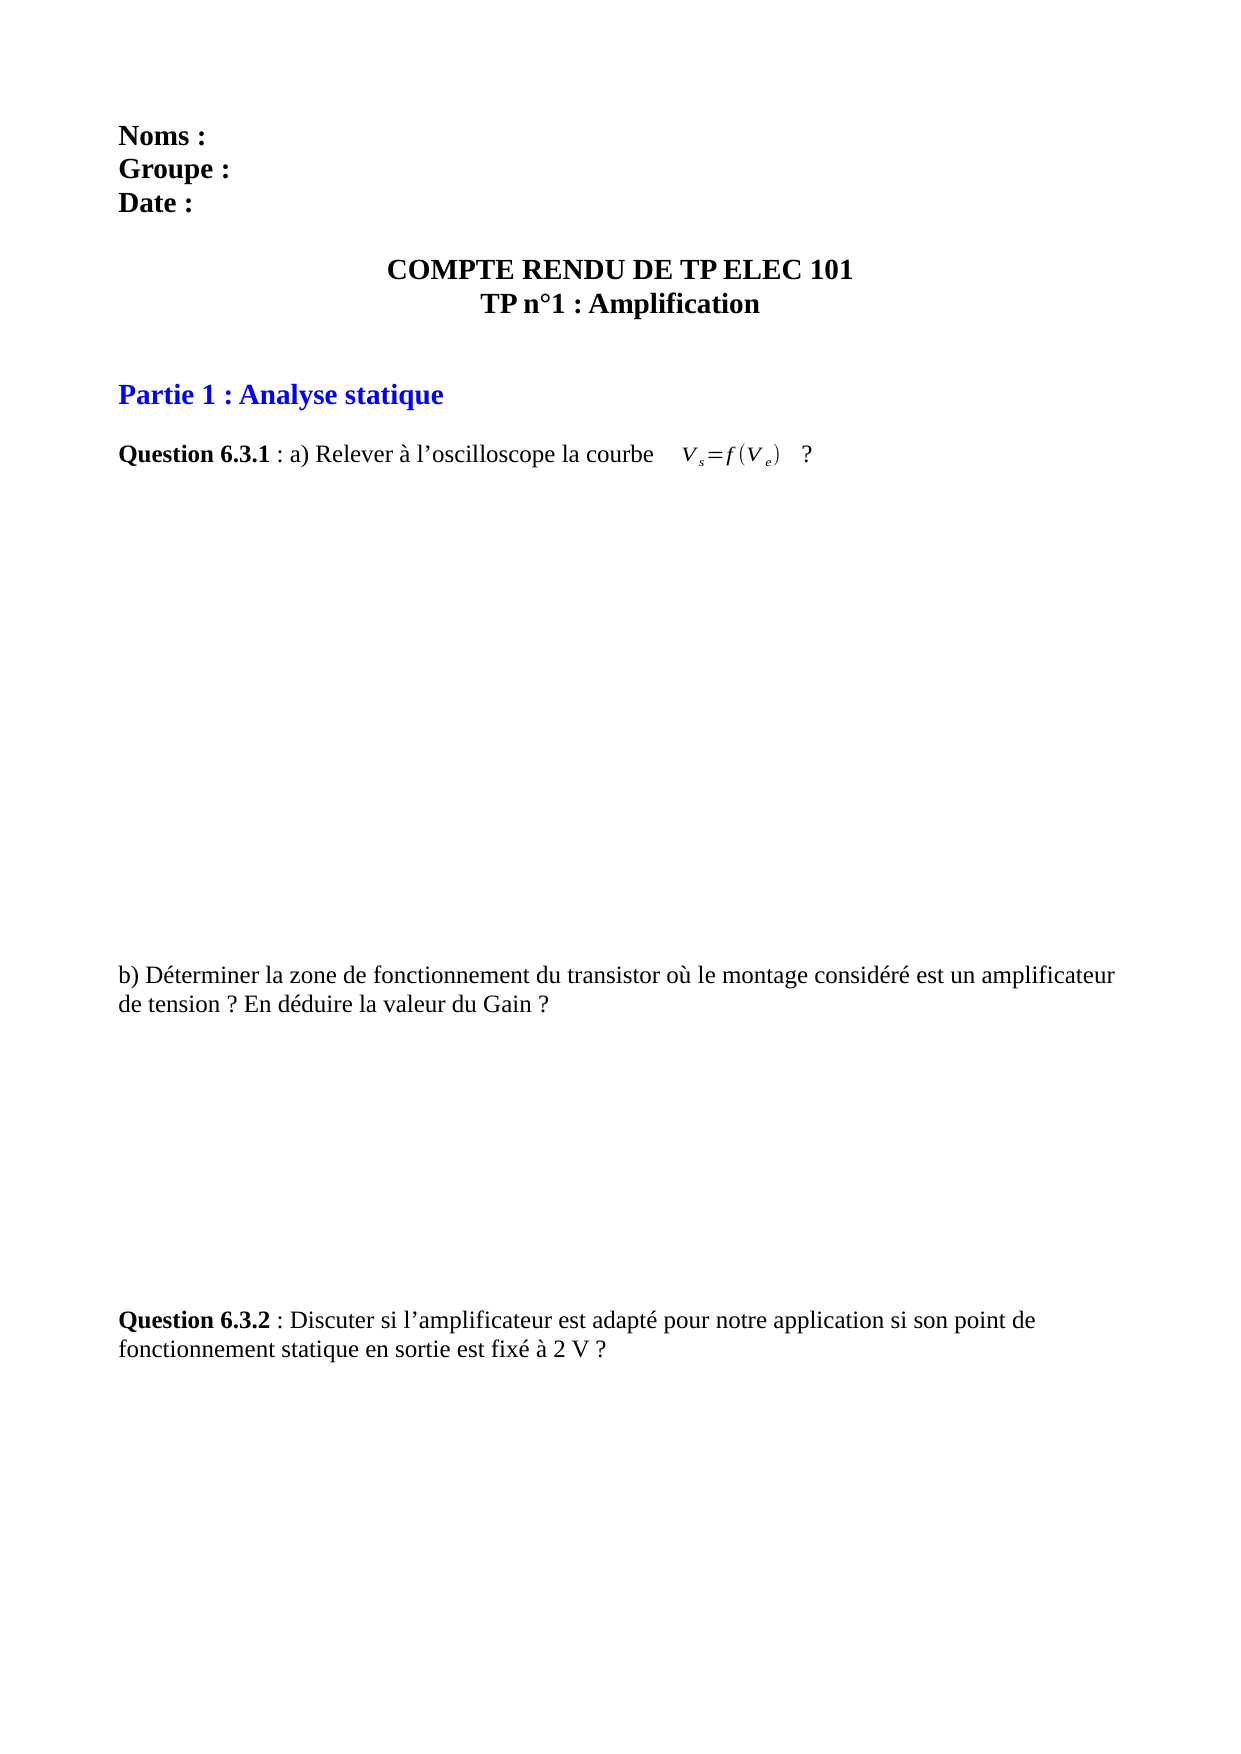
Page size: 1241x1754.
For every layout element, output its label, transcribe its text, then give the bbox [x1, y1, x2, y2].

text Question 6.3.1 : a) Relever à l’oscilloscope la courbe ? [118, 439, 1122, 472]
text Groupe : [118, 152, 1122, 185]
text b) Déterminer la zone de fonctionnement du transistor où le montage considéré est un amplificateur de tension ? En déduire la valeur du Gain ? [118, 960, 1122, 1018]
text TP n°1 : Amplification [118, 286, 1122, 319]
text Noms : [118, 118, 1122, 152]
text Question 6.3.2 : Discuter si l’amplificateur est adapté pour notre application si son point de fonctionnement statique en sortie est fixé à 2 V ? [118, 1305, 1122, 1363]
text Date : [118, 185, 1122, 219]
text Partie 1 : Analyse statique [118, 377, 1122, 410]
text COMPTE RENDU DE TP ELEC 101 [118, 252, 1122, 286]
